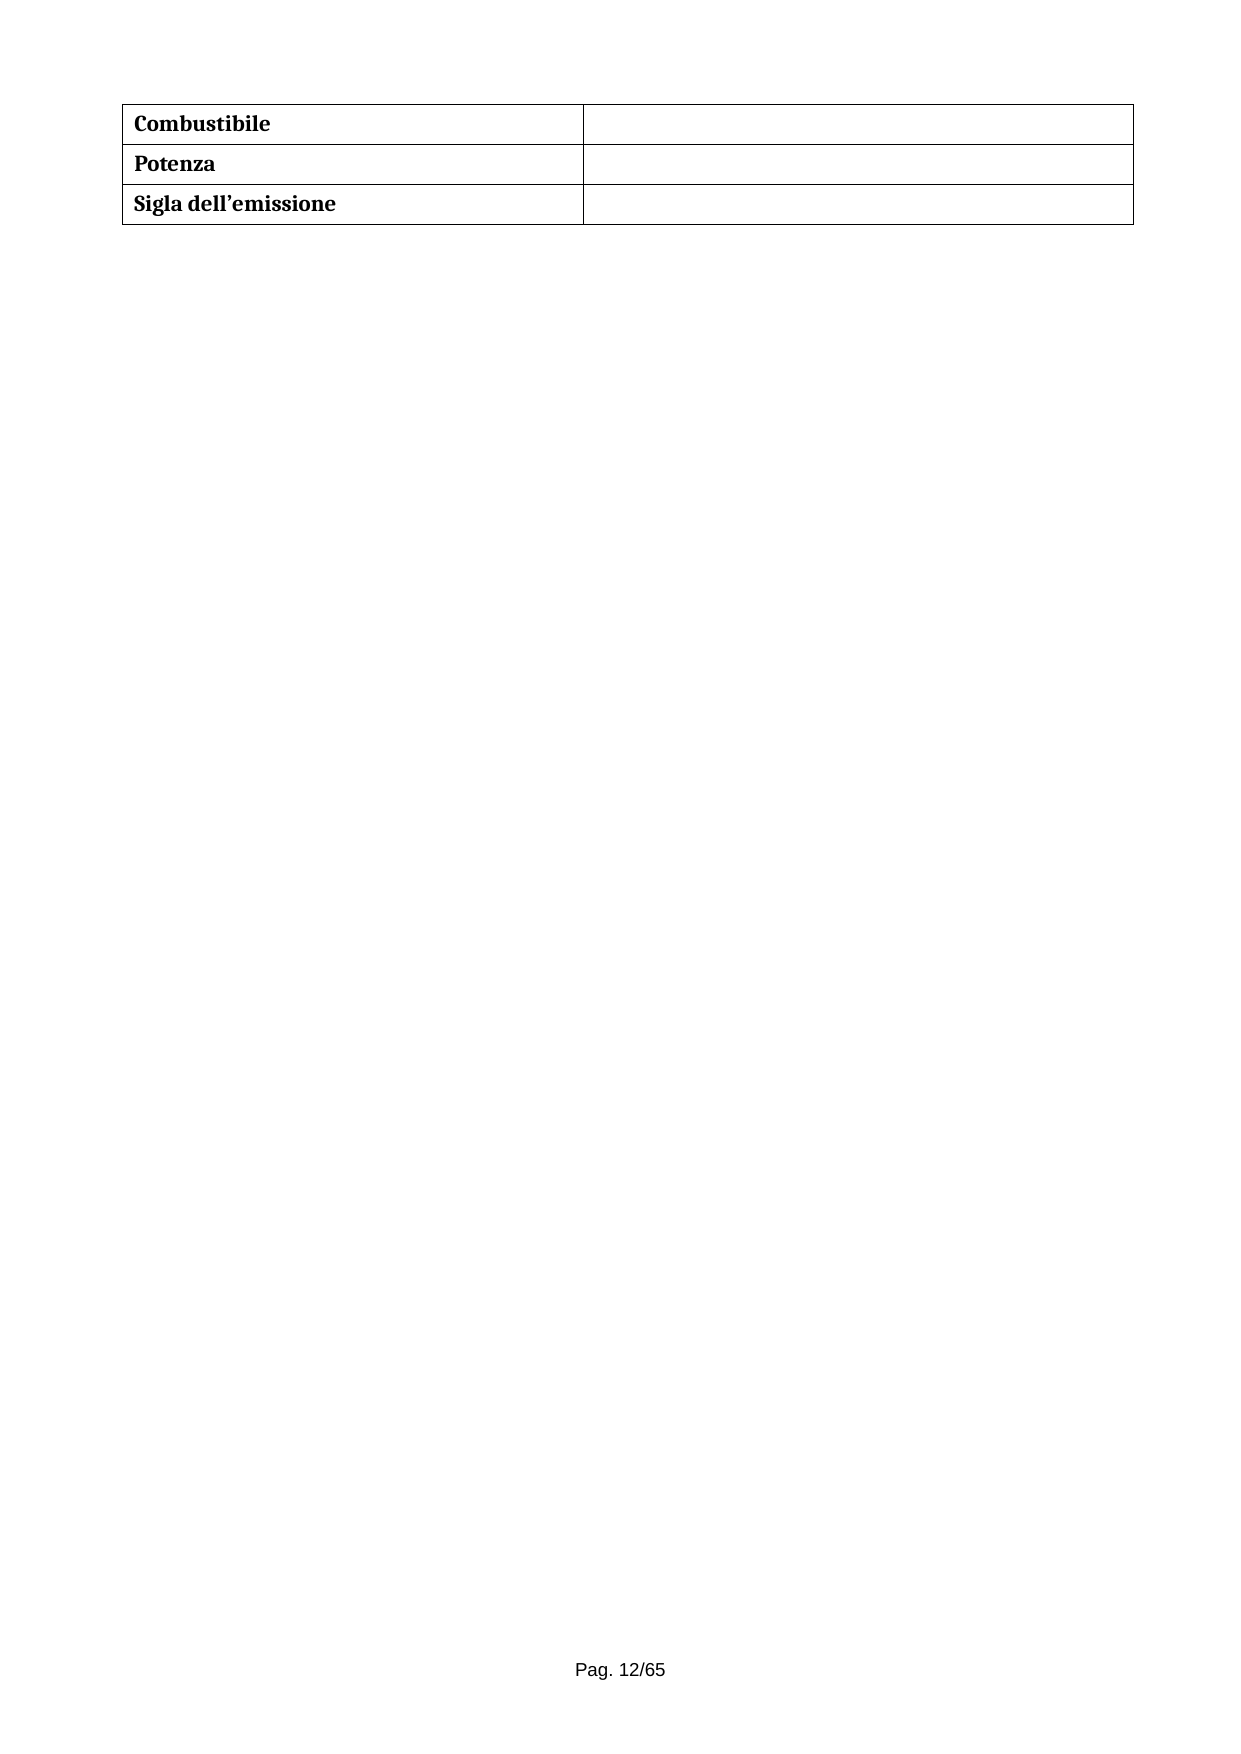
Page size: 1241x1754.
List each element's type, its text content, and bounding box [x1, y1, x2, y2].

table_cell [584, 185, 1133, 223]
table_cell [584, 145, 1133, 183]
table_cell Sigla dell’emissione [123, 185, 583, 223]
table_cell [584, 105, 1133, 144]
table_cell Combustibile [123, 105, 583, 144]
table_cell Potenza [123, 145, 583, 183]
